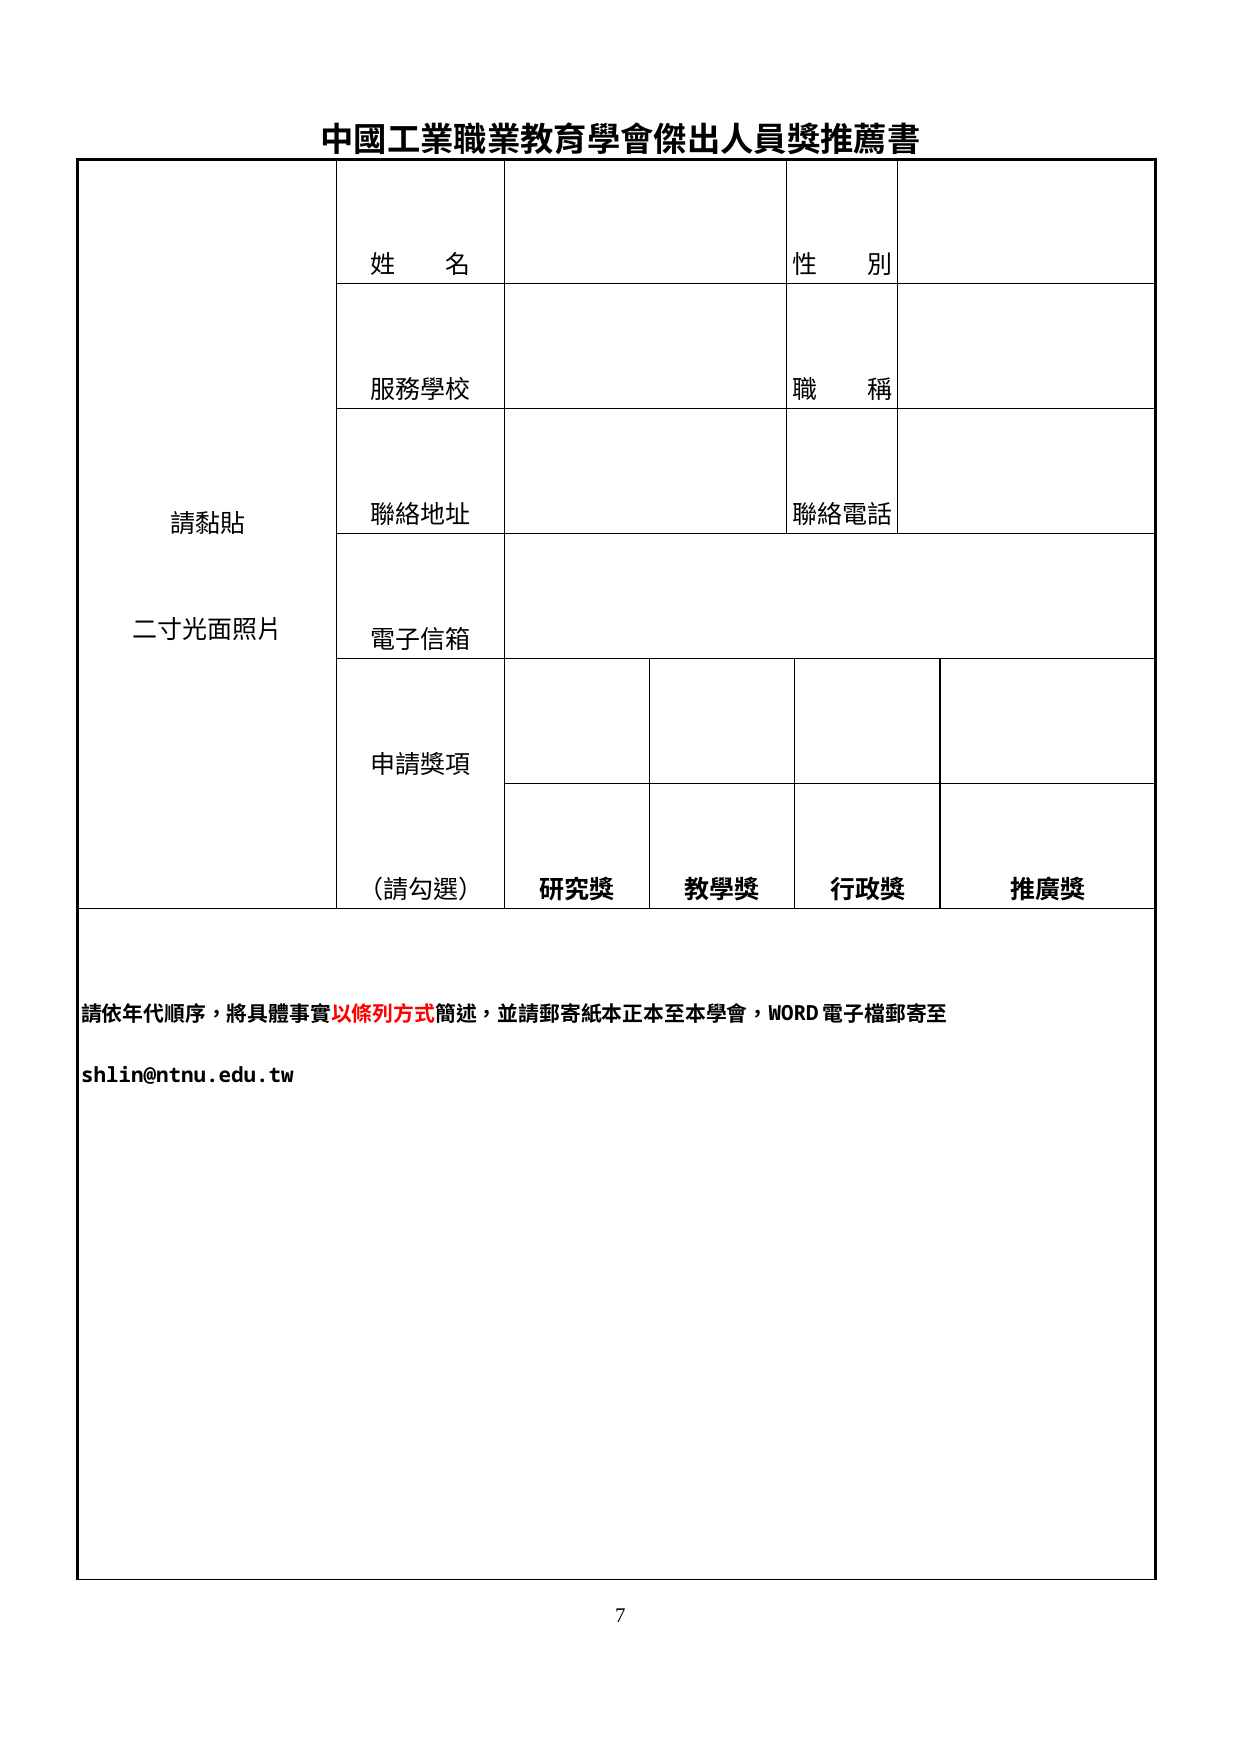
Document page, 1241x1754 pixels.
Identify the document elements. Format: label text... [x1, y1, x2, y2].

text 中國工業職業教育學會傑出人員獎推薦書 [75, 96, 1165, 158]
table_cell [505, 409, 786, 533]
table_cell 研究獎 [505, 784, 649, 908]
table_header 性 別 [787, 161, 897, 283]
table_cell 服務學校 [337, 284, 504, 408]
table_cell 教學獎 [650, 784, 794, 908]
table_cell 申請獎項 （請勾選） [337, 659, 504, 908]
table_cell 推廣獎 [941, 784, 1154, 908]
table_cell 電子信箱 [337, 534, 504, 658]
table_cell 聯絡電話 [787, 409, 897, 533]
table_cell [795, 659, 939, 783]
table_header 請黏貼 二寸光面照片 [79, 161, 336, 908]
table_cell 職 稱 [787, 284, 897, 408]
table_header [505, 161, 786, 283]
table_header 姓 名 [337, 161, 504, 283]
table_cell [650, 659, 794, 783]
table_cell [941, 659, 1154, 783]
table_cell [505, 284, 786, 408]
table_cell [898, 409, 1154, 533]
table_cell [898, 284, 1154, 408]
table_cell [505, 659, 649, 783]
table_cell 行政獎 [795, 784, 939, 908]
table_cell [505, 534, 1154, 658]
table_cell 請依年代順序，將具體事實以條列方式簡述，並請郵寄紙本正本至本學會，WORD電子檔郵寄至shlin@ntnu.edu.tw [79, 909, 1154, 1579]
table_header [898, 161, 1154, 283]
table_cell 聯絡地址 [337, 409, 504, 533]
